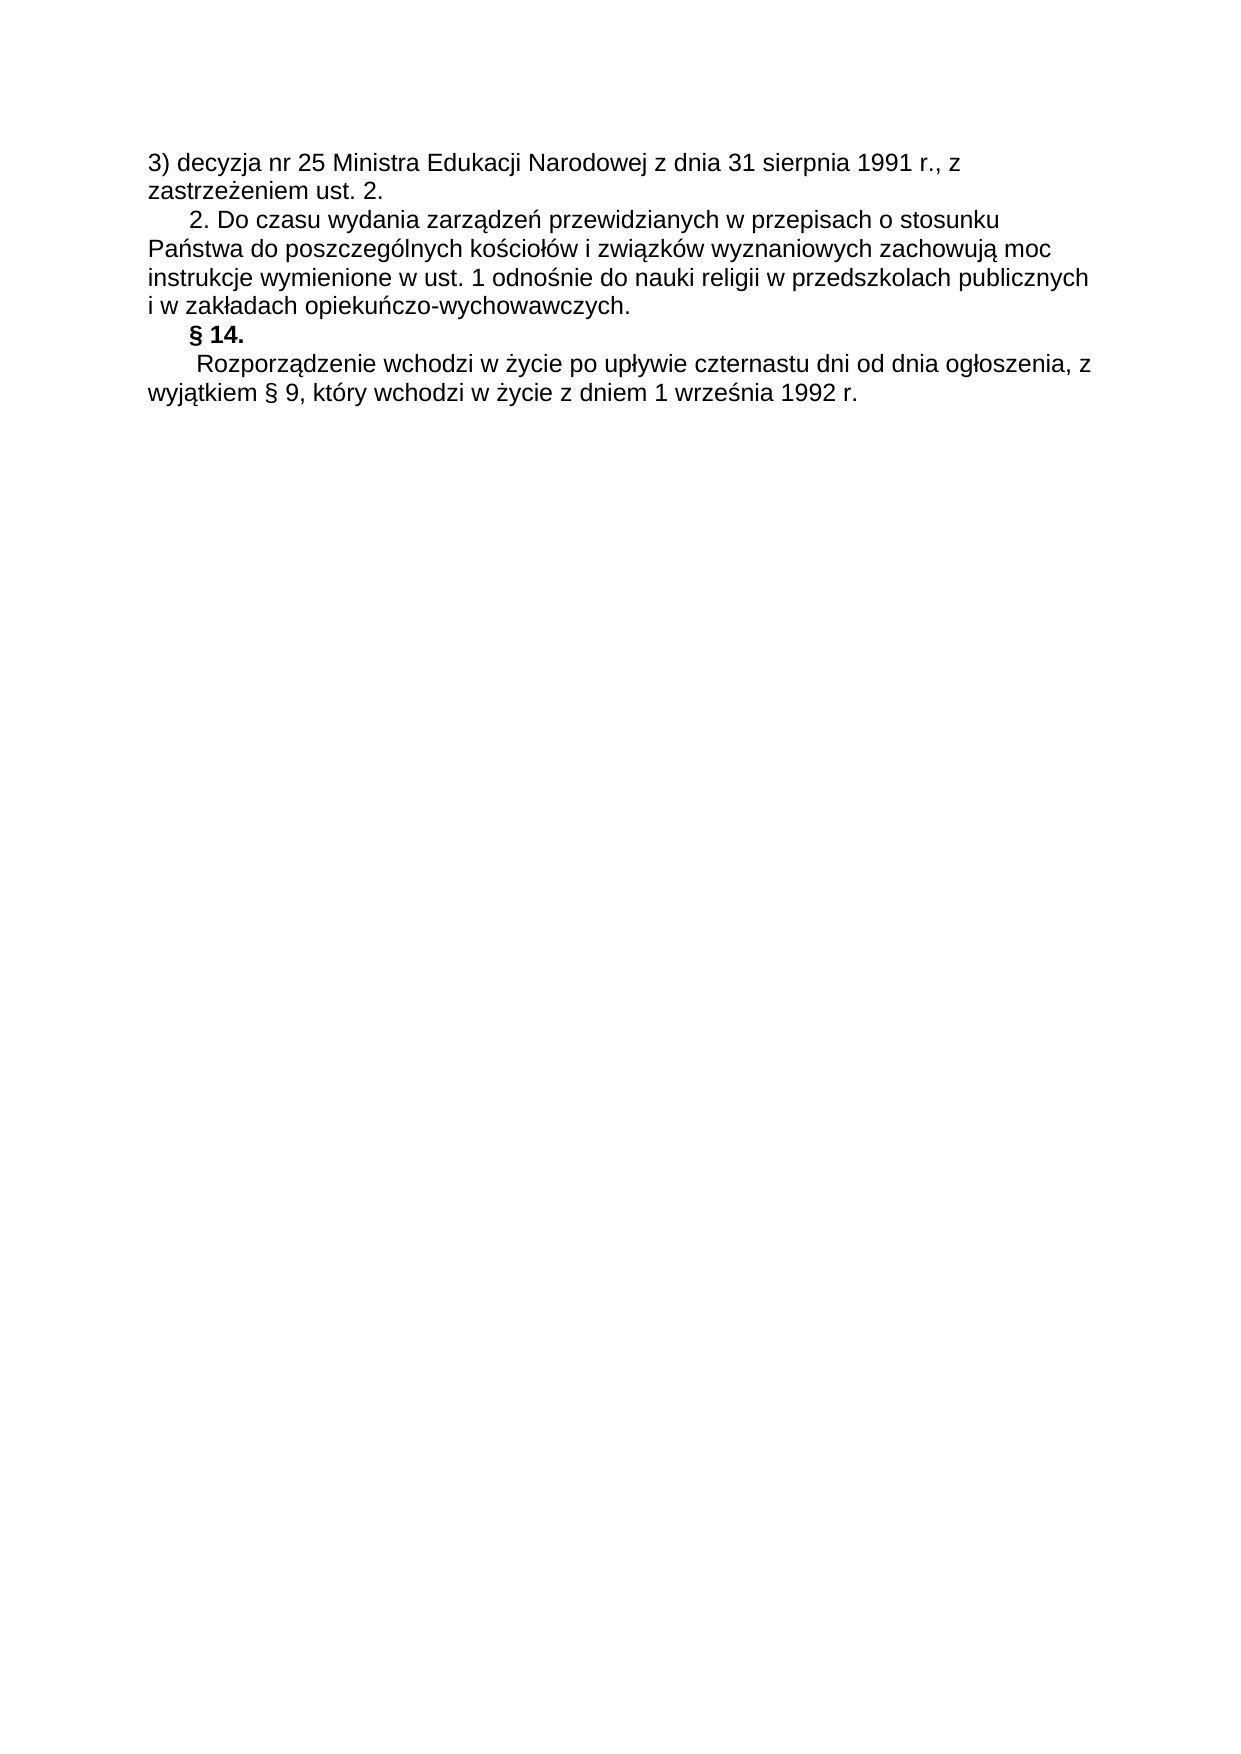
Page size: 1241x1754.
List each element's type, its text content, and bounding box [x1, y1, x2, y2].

text 3) decyzja nr 25 Ministra Edukacji Narodowej z dnia 31 sierpnia 1991 r., z zastrzeżeniem ust. 2. [148, 148, 1093, 205]
text 2. Do czasu wydania zarządzeń przewidzianych w przepisach o stosunku Państwa do poszczególnych kościołów i związków wyznaniowych zachowują moc instrukcje wymienione w ust. 1 odnośnie do nauki religii w przedszkolach publicznych i w zakładach opiekuńczo-wychowawczych. [148, 205, 1093, 320]
text Rozporządzenie wchodzi w życie po upływie czternastu dni od dnia ogłoszenia, z wyjątkiem § 9, który wchodzi w życie z dniem 1 września 1992 r. [148, 349, 1093, 406]
text § 14. [148, 320, 1093, 349]
